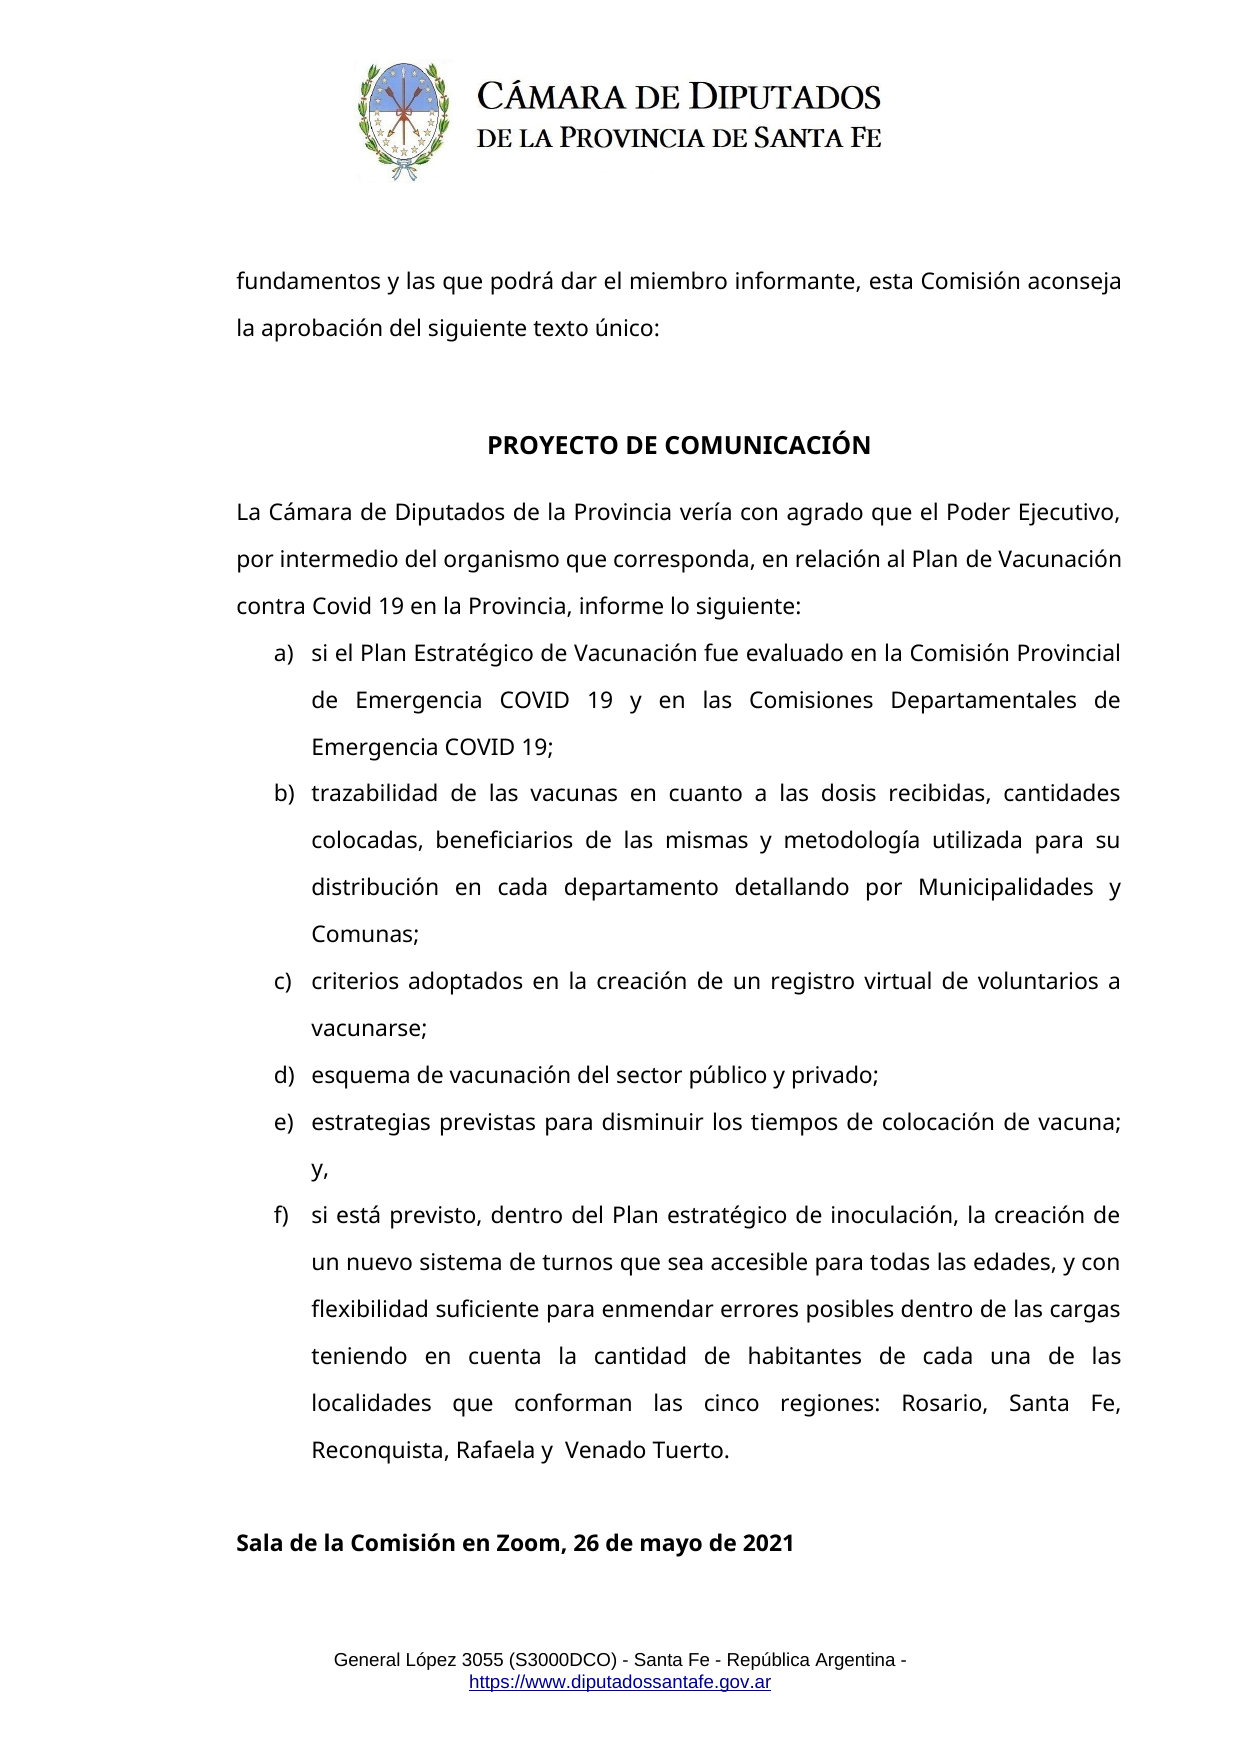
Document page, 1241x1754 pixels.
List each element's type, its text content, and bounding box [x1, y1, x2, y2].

list criterios adoptados en la creación de un registro virtual de voluntarios a vacunarse; [274, 965, 1122, 1043]
text fundamentos y las que podrá dar el miembro informante, esta Comisión aconseja la aprobación del siguiente texto único: [236, 265, 1122, 343]
text La Cámara de Diputados de la Provincia vería con agrado que el Poder Ejecutivo, por intermedio del organismo que corresponda, en relación al Plan de Vacunación contra Covid 19 en la Provincia, informe lo siguiente: [236, 496, 1122, 621]
picture [353, 59, 886, 209]
list si está previsto, dentro del Plan estratégico de inoculación, la creación de un nuevo sistema de turnos que sea accesible para todas las edades, y con flexibilidad suficiente para enmendar errores posibles dentro de las cargas teniendo en cuenta la cantidad de habitantes de cada una de las localidades que conforman las cinco regiones: Rosario, Santa Fe, Reconquista, Rafaela y Venado Tuerto. [274, 1199, 1122, 1465]
list si el Plan Estratégico de Vacunación fue evaluado en la Comisión Provincial de Emergencia COVID 19 y en las Comisiones Departamentales de Emergencia COVID 19; [274, 637, 1122, 762]
list trazabilidad de las vacunas en cuanto a las dosis recibidas, cantidades colocadas, beneficiarios de las mismas y metodología utilizada para su distribución en cada departamento detallando por Municipalidades y Comunas; [274, 777, 1122, 949]
list esquema de vacunación del sector público y privado; [274, 1058, 1122, 1090]
list estrategias previstas para disminuir los tiempos de colocación de vacuna; y, [274, 1105, 1122, 1183]
text PROYECTO DE COMUNICACIÓN [236, 427, 1122, 461]
text Sala de la Comisión en Zoom, 26 de mayo de 2021 [236, 1527, 1122, 1558]
